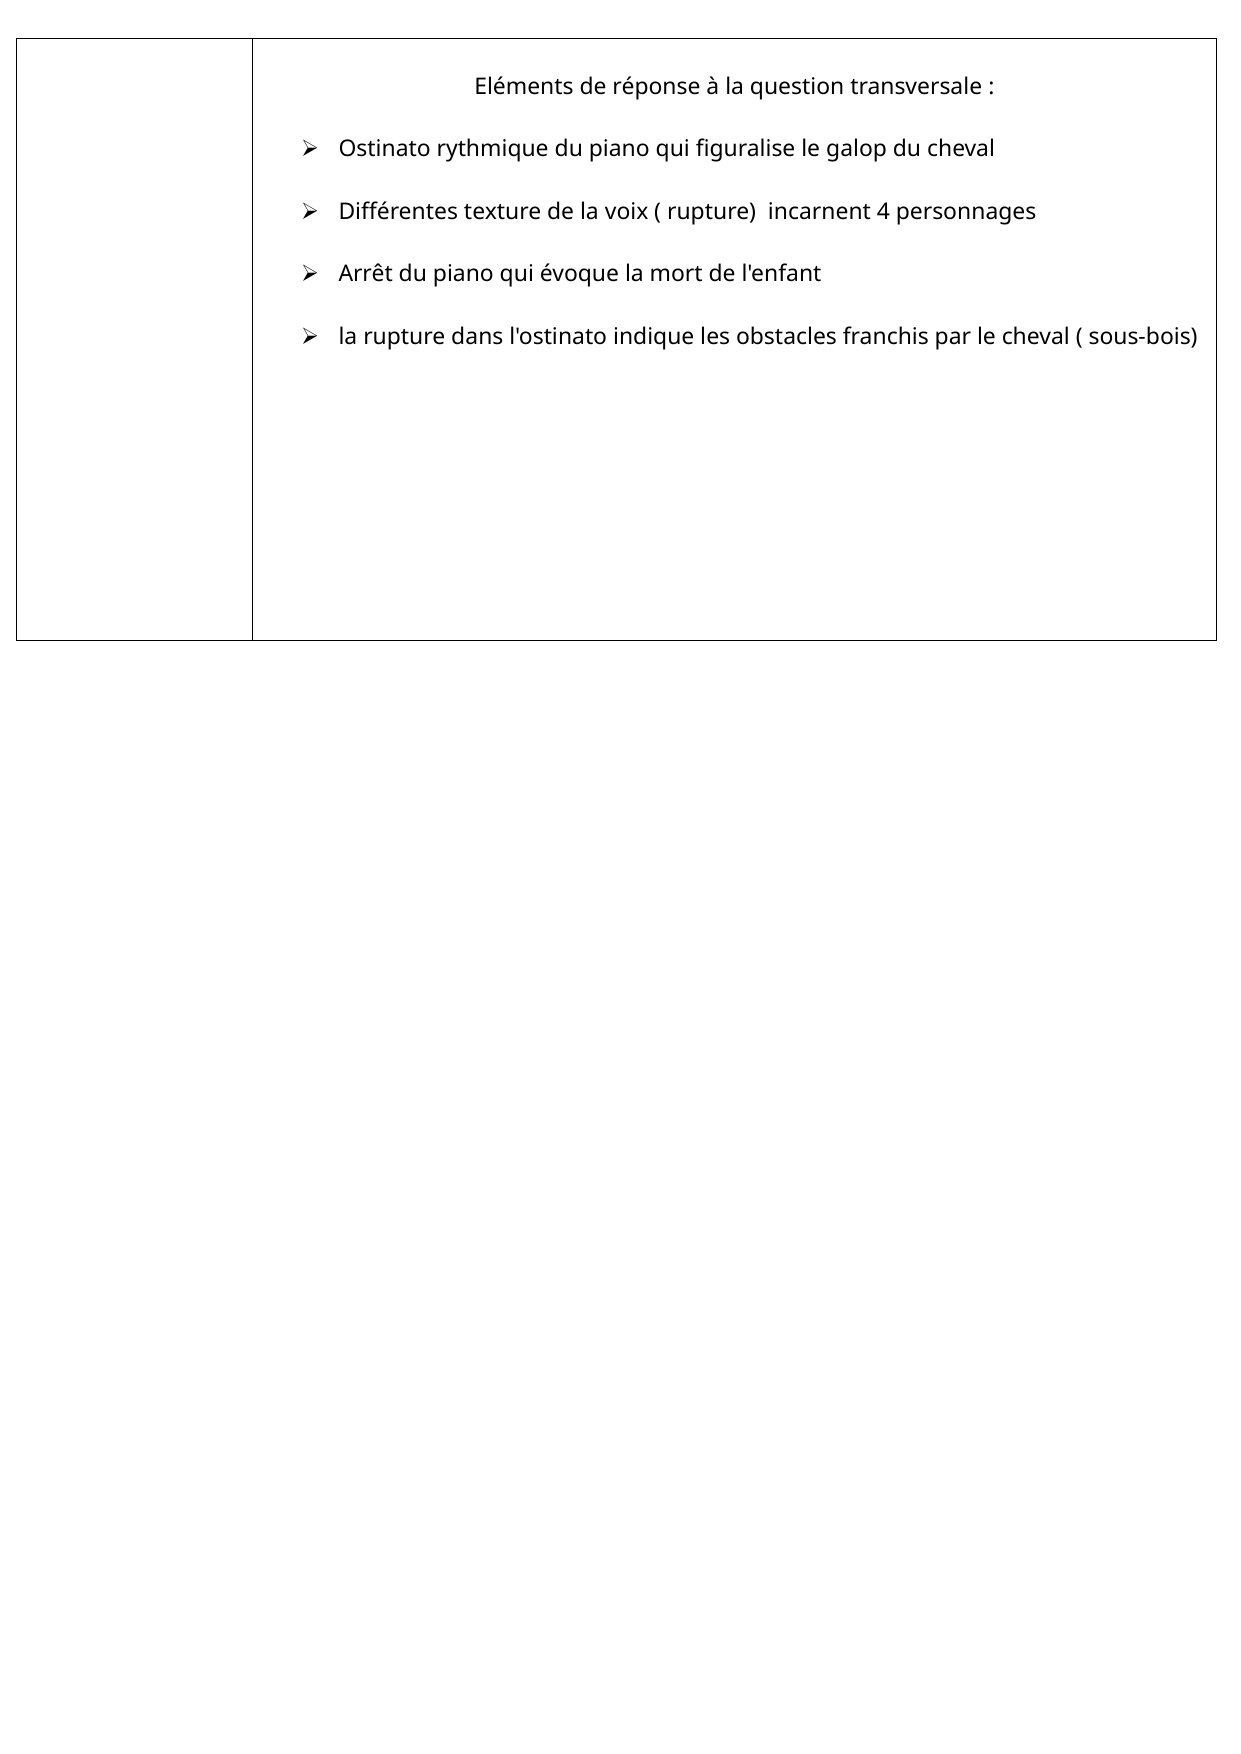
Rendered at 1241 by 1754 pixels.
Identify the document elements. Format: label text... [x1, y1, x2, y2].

table_cell [17, 39, 252, 640]
table_cell Eléments de réponse à la question transversale : Ostinato rythmique du piano qui figuralise le galop du cheval Différentes texture de la voix ( rupture) incarnent 4 personnages Arrêt du piano qui évoque la mort de l'enfant la rupture dans l'ostinato indique les obstacles franchis par le cheval ( sous-bois) [253, 39, 1216, 640]
